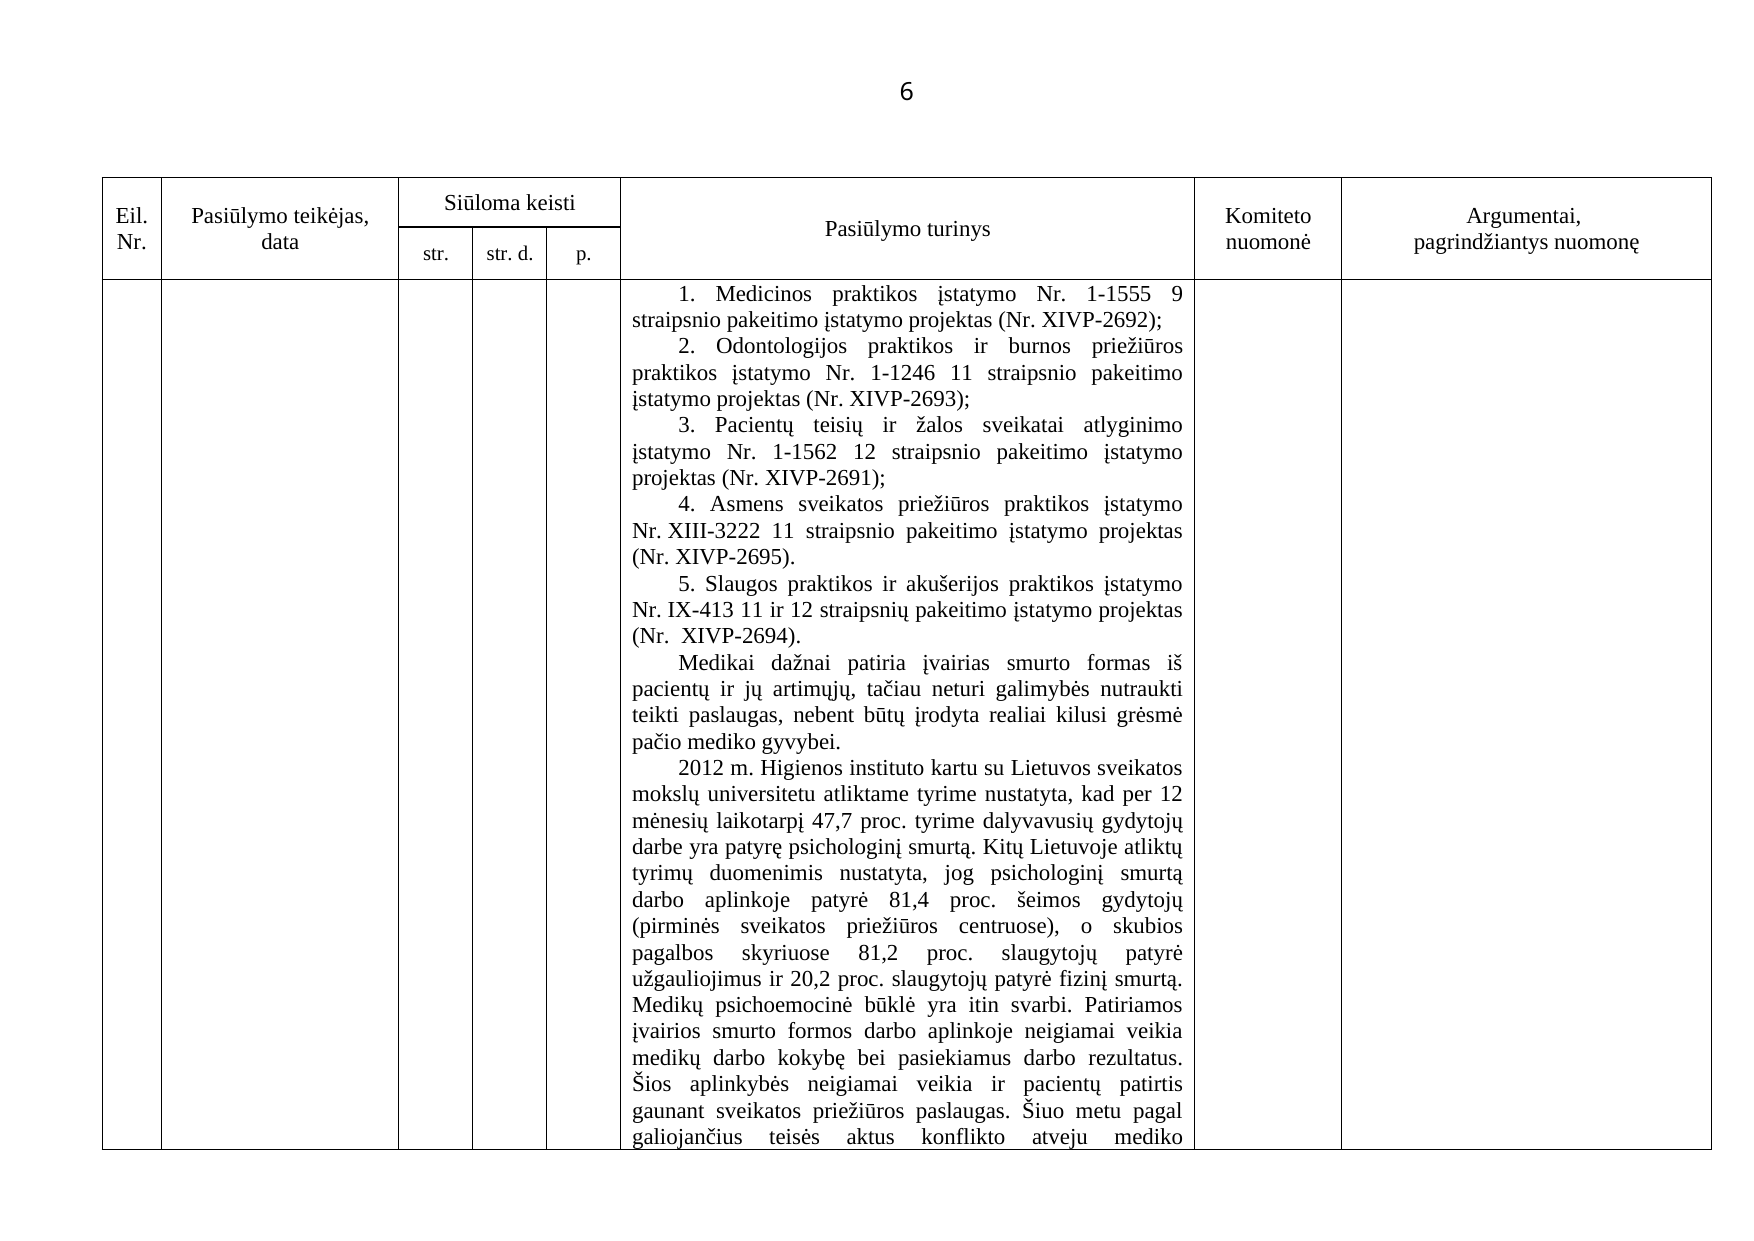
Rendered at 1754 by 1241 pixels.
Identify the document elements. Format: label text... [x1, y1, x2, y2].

table_cell [473, 280, 546, 1149]
table_header Pasiūlymo teikėjas, data [162, 178, 398, 279]
table_cell p. [547, 228, 620, 279]
table_cell str. d. [473, 228, 546, 279]
table_cell [547, 280, 620, 1149]
table_header Pasiūlymo turinys [621, 178, 1194, 279]
table_cell str. [399, 228, 472, 279]
table_header Komiteto nuomonė [1195, 178, 1341, 279]
table_cell [103, 280, 161, 1149]
table_cell [1195, 280, 1341, 1149]
table_header Argumentai, pagrindžiantys nuomonę [1342, 178, 1711, 279]
table_header Eil. Nr. [103, 178, 161, 279]
table_cell 1. Medicinos praktikos įstatymo Nr. 1-1555 9 straipsnio pakeitimo įstatymo projektas (Nr. XIVP-2692); 2. Odontologijos praktikos ir burnos priežiūros praktikos įstatymo Nr. 1-1246 11 straipsnio pakeitimo įstatymo projektas (Nr. XIVP-2693); 3. Pacientų teisių ir žalos sveikatai atlyginimo įstatymo Nr. 1-1562 12 straipsnio pakeitimo įstatymo projektas (Nr. XIVP-2691); 4. Asmens sveikatos priežiūros praktikos įstatymo Nr. XIII-3222 11 straipsnio pakeitimo įstatymo projektas (Nr. XIVP-2695). 5. Slaugos praktikos ir akušerijos praktikos įstatymo Nr. IX-413 11 ir 12 straipsnių pakeitimo įstatymo projektas (Nr. XIVP-2694). Medikai dažnai patiria įvairias smurto formas iš pacientų ir jų artimųjų, tačiau neturi galimybės nutraukti teikti paslaugas, nebent būtų įrodyta realiai kilusi grėsmė pačio mediko gyvybei. 2012 m. Higienos instituto kartu su Lietuvos sveikatos mokslų universitetu atliktame tyrime nustatyta, kad per 12 mėnesių laikotarpį 47,7 proc. tyrime dalyvavusių gydytojų darbe yra patyrę psichologinį smurtą. Kitų Lietuvoje atliktų tyrimų duomenimis nustatyta, jog psichologinį smurtą darbo aplinkoje patyrė 81,4 proc. šeimos gydytojų (pirminės sveikatos priežiūros centruose), o skubios pagalbos skyriuose 81,2 proc. slaugytojų patyrė užgauliojimus ir 20,2 proc. slaugytojų patyrė fizinį smurtą. Medikų psichoemocinė būklė yra itin svarbi. Patiriamos įvairios smurto formos darbo aplinkoje neigiamai veikia medikų darbo kokybę bei pasiekiamus darbo rezultatus. Šios aplinkybės neigiamai veikia ir pacientų patirtis gaunant sveikatos priežiūros paslaugas. Šiuo metu pagal galiojančius teisės aktus konflikto atveju mediko [621, 280, 1194, 1149]
table_cell [162, 280, 398, 1149]
table_cell [399, 280, 472, 1149]
table_header Siūloma keisti [399, 178, 620, 226]
table_cell [1342, 280, 1711, 1149]
